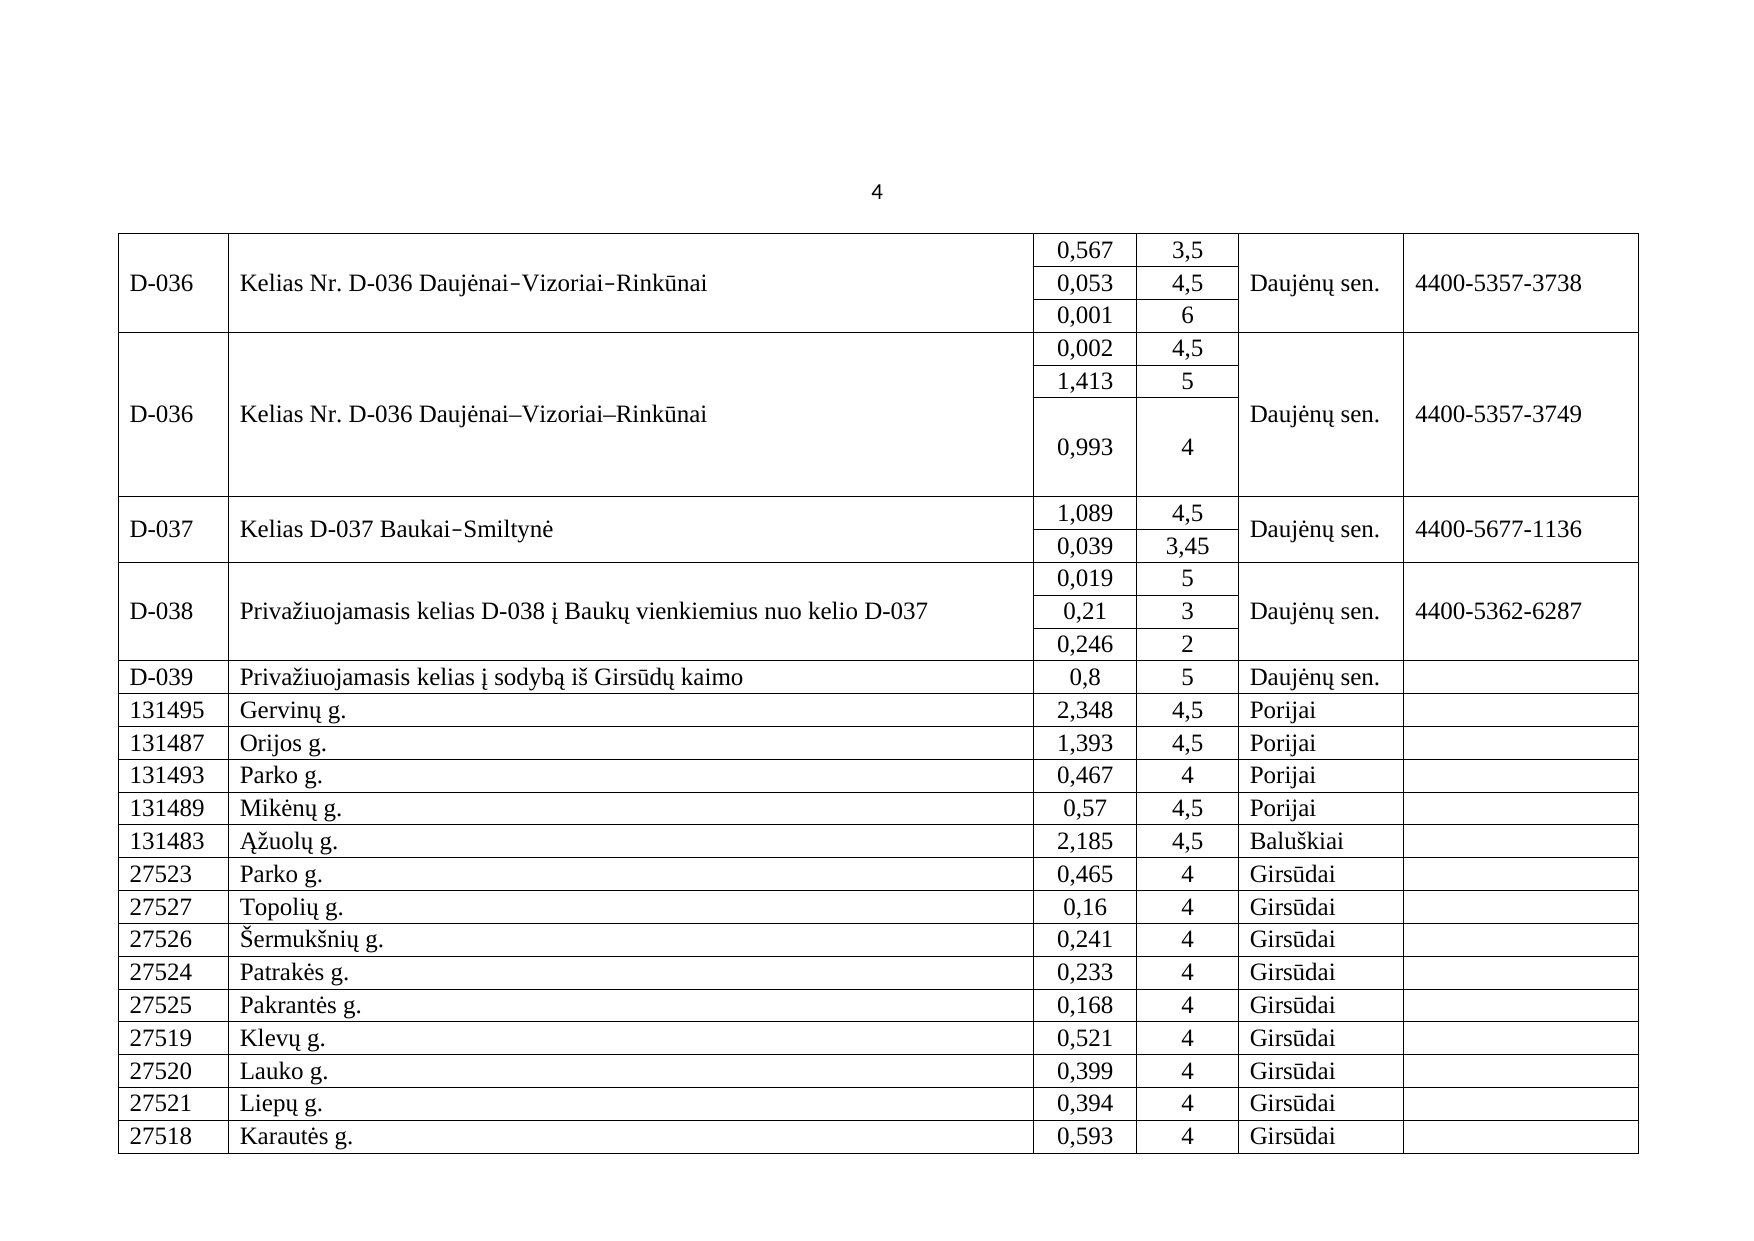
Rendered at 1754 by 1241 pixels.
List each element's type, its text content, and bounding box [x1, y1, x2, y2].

table_cell [1404, 1088, 1638, 1120]
table_cell 0,019 [1034, 563, 1136, 595]
table_cell 4,5 [1137, 694, 1238, 726]
table_cell Privažiuojamasis kelias į sodybą iš Girsūdų kaimo [229, 661, 1033, 693]
table_cell Daujėnų sen. [1239, 333, 1403, 496]
table_cell Porijai [1239, 760, 1403, 792]
table_cell 131489 [119, 793, 228, 824]
table_cell 27519 [119, 1022, 228, 1054]
table_cell 0,233 [1034, 957, 1136, 988]
table_cell Daujėnų sen. [1239, 234, 1403, 332]
table_cell Privažiuojamasis kelias D-038 į Baukų vienkiemius nuo kelio D-037 [229, 563, 1033, 660]
table_cell 1,089 [1034, 497, 1136, 529]
table_cell 4,5 [1137, 793, 1238, 824]
table_cell Baluškiai [1239, 825, 1403, 857]
table_cell [1404, 1121, 1638, 1152]
table_cell 0,567 [1034, 234, 1136, 266]
table_cell Girsūdai [1239, 990, 1403, 1021]
table_cell Girsūdai [1239, 1121, 1403, 1152]
table_cell 27520 [119, 1055, 228, 1087]
table_cell 0,399 [1034, 1055, 1136, 1087]
table_cell 0,8 [1034, 661, 1136, 693]
table_cell 4 [1137, 891, 1238, 923]
table_cell 2,185 [1034, 825, 1136, 857]
table_cell [1404, 661, 1638, 693]
table_cell [1404, 694, 1638, 726]
table_cell Porijai [1239, 694, 1403, 726]
table_cell Mikėnų g. [229, 793, 1033, 824]
table_cell 4,5 [1137, 333, 1238, 364]
table_cell 0,053 [1034, 267, 1136, 299]
table_cell 4 [1137, 1121, 1238, 1152]
table_cell 2,348 [1034, 694, 1136, 726]
table_cell Kelias Nr. D-036 Daujėnai–Vizoriai–Rinkūnai [229, 333, 1033, 496]
table_cell 0,394 [1034, 1088, 1136, 1120]
table_cell D-037 [119, 497, 228, 562]
table_cell 0,246 [1034, 629, 1136, 660]
table_cell Pakrantės g. [229, 990, 1033, 1021]
table_cell 0,993 [1034, 398, 1136, 496]
table_cell 3,45 [1137, 530, 1238, 562]
table_cell Šermukšnių g. [229, 924, 1033, 956]
table_cell D-038 [119, 563, 228, 660]
table_cell 0,16 [1034, 891, 1136, 923]
table_cell Klevų g. [229, 1022, 1033, 1054]
table_cell 4,5 [1137, 727, 1238, 759]
table_cell 27518 [119, 1121, 228, 1152]
table_cell [1404, 990, 1638, 1021]
table_cell 5 [1137, 563, 1238, 595]
table_cell 4 [1137, 1022, 1238, 1054]
table_cell 27526 [119, 924, 228, 956]
table_cell Gervinų g. [229, 694, 1033, 726]
table_cell Girsūdai [1239, 1055, 1403, 1087]
table_cell Daujėnų sen. [1239, 497, 1403, 562]
table_cell Porijai [1239, 727, 1403, 759]
table_cell 131483 [119, 825, 228, 857]
table_cell 0,039 [1034, 530, 1136, 562]
table_cell Girsūdai [1239, 957, 1403, 988]
table_cell 1,393 [1034, 727, 1136, 759]
table_cell D-036 [119, 234, 228, 332]
table_cell Topolių g. [229, 891, 1033, 923]
table_cell 0,57 [1034, 793, 1136, 824]
table_cell 27525 [119, 990, 228, 1021]
table_cell 4 [1137, 1055, 1238, 1087]
table_cell 0,467 [1034, 760, 1136, 792]
table_cell 0,001 [1034, 300, 1136, 332]
table_cell Liepų g. [229, 1088, 1033, 1120]
table_cell Patrakės g. [229, 957, 1033, 988]
table_cell 3 [1137, 596, 1238, 627]
table_cell 0,002 [1034, 333, 1136, 364]
table_cell 4 [1137, 760, 1238, 792]
table_cell 27527 [119, 891, 228, 923]
table_cell [1404, 924, 1638, 956]
table_cell 6 [1137, 300, 1238, 332]
table_cell 4400-5357-3738 [1404, 234, 1638, 332]
table_cell 2 [1137, 629, 1238, 660]
table_cell 3,5 [1137, 234, 1238, 266]
table_cell 131487 [119, 727, 228, 759]
table_cell Girsūdai [1239, 858, 1403, 890]
table_cell 1,413 [1034, 366, 1136, 397]
table_cell Orijos g. [229, 727, 1033, 759]
table_cell 0,593 [1034, 1121, 1136, 1152]
table_cell 0,168 [1034, 990, 1136, 1021]
table_cell Girsūdai [1239, 1088, 1403, 1120]
table_cell 4 [1137, 1088, 1238, 1120]
table_cell 27524 [119, 957, 228, 988]
table_cell [1404, 957, 1638, 988]
table_cell 0,241 [1034, 924, 1136, 956]
table_cell Porijai [1239, 793, 1403, 824]
table_cell 4400-5357-3749 [1404, 333, 1638, 496]
table_cell 27521 [119, 1088, 228, 1120]
table_cell [1404, 891, 1638, 923]
table_cell 131495 [119, 694, 228, 726]
table_cell Ąžuolų g. [229, 825, 1033, 857]
table_cell [1404, 1022, 1638, 1054]
table_cell 4400-5362-6287 [1404, 563, 1638, 660]
table_cell Daujėnų sen. [1239, 563, 1403, 660]
table_cell Kelias D-037 Baukai–Smiltynė [229, 497, 1033, 562]
table_cell 4 [1137, 858, 1238, 890]
table_cell Girsūdai [1239, 891, 1403, 923]
table_cell 5 [1137, 661, 1238, 693]
table_cell Karautės g. [229, 1121, 1033, 1152]
table_cell D-039 [119, 661, 228, 693]
table_cell 4 [1137, 924, 1238, 956]
table_cell [1404, 760, 1638, 792]
table_cell 0,465 [1034, 858, 1136, 890]
table_cell [1404, 825, 1638, 857]
table_cell 4 [1137, 990, 1238, 1021]
table_cell 27523 [119, 858, 228, 890]
table_cell [1404, 1055, 1638, 1087]
table_cell 0,521 [1034, 1022, 1136, 1054]
table_cell 4400-5677-1136 [1404, 497, 1638, 562]
table_cell Girsūdai [1239, 1022, 1403, 1054]
table_cell Kelias Nr. D-036 Daujėnai–Vizoriai–Rinkūnai [229, 234, 1033, 332]
table_cell 5 [1137, 366, 1238, 397]
table_cell 0,21 [1034, 596, 1136, 627]
table_cell [1404, 858, 1638, 890]
table_cell 4,5 [1137, 497, 1238, 529]
table_cell Daujėnų sen. [1239, 661, 1403, 693]
table_cell 4 [1137, 398, 1238, 496]
table_cell [1404, 793, 1638, 824]
table_cell 4,5 [1137, 267, 1238, 299]
table_cell 4,5 [1137, 825, 1238, 857]
table_cell Parko g. [229, 858, 1033, 890]
table_cell [1404, 727, 1638, 759]
table_cell Lauko g. [229, 1055, 1033, 1087]
table_cell D-036 [119, 333, 228, 496]
table_cell Parko g. [229, 760, 1033, 792]
table_cell 4 [1137, 957, 1238, 988]
table_cell 131493 [119, 760, 228, 792]
table_cell Girsūdai [1239, 924, 1403, 956]
